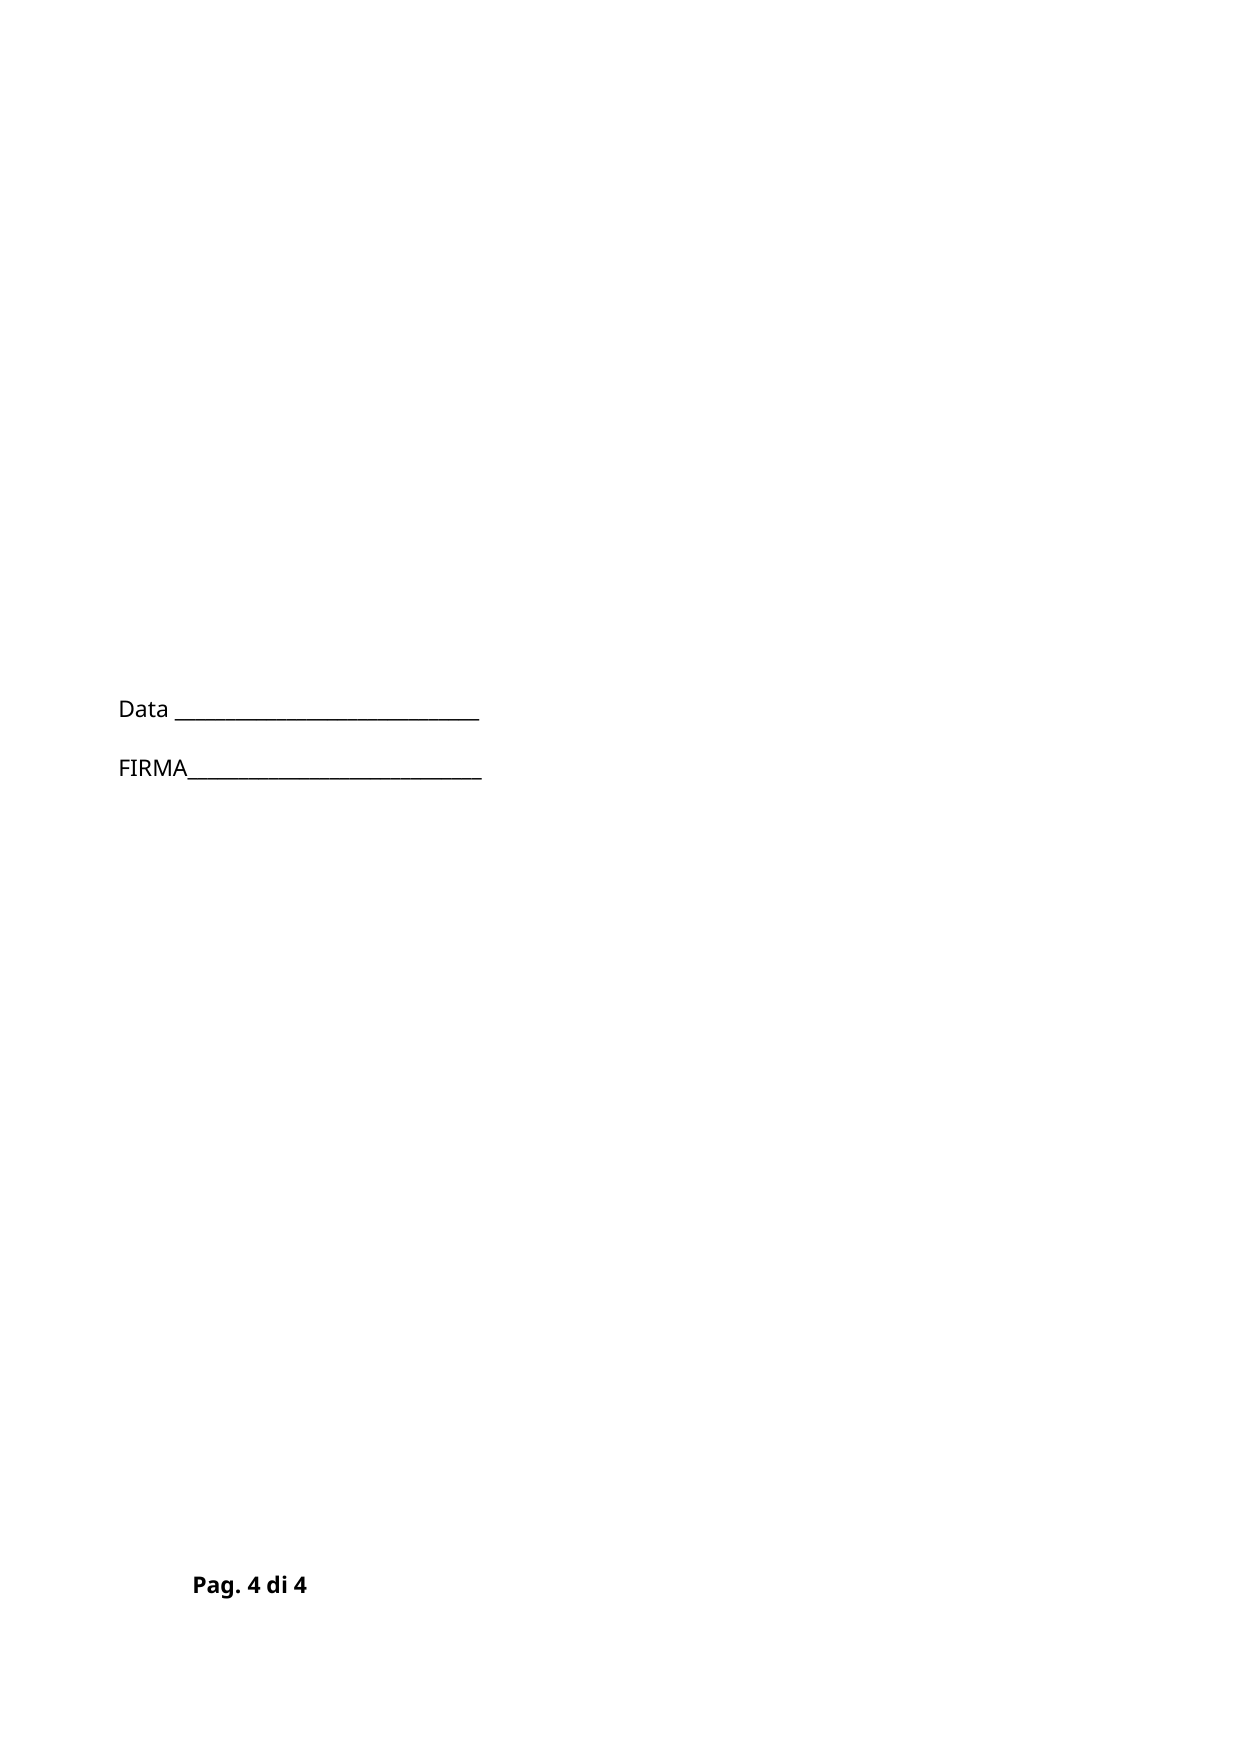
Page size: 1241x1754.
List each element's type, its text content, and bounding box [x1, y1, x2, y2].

text FIRMA_____________________________ [118, 752, 1122, 783]
text Data ______________________________ [118, 693, 1122, 724]
